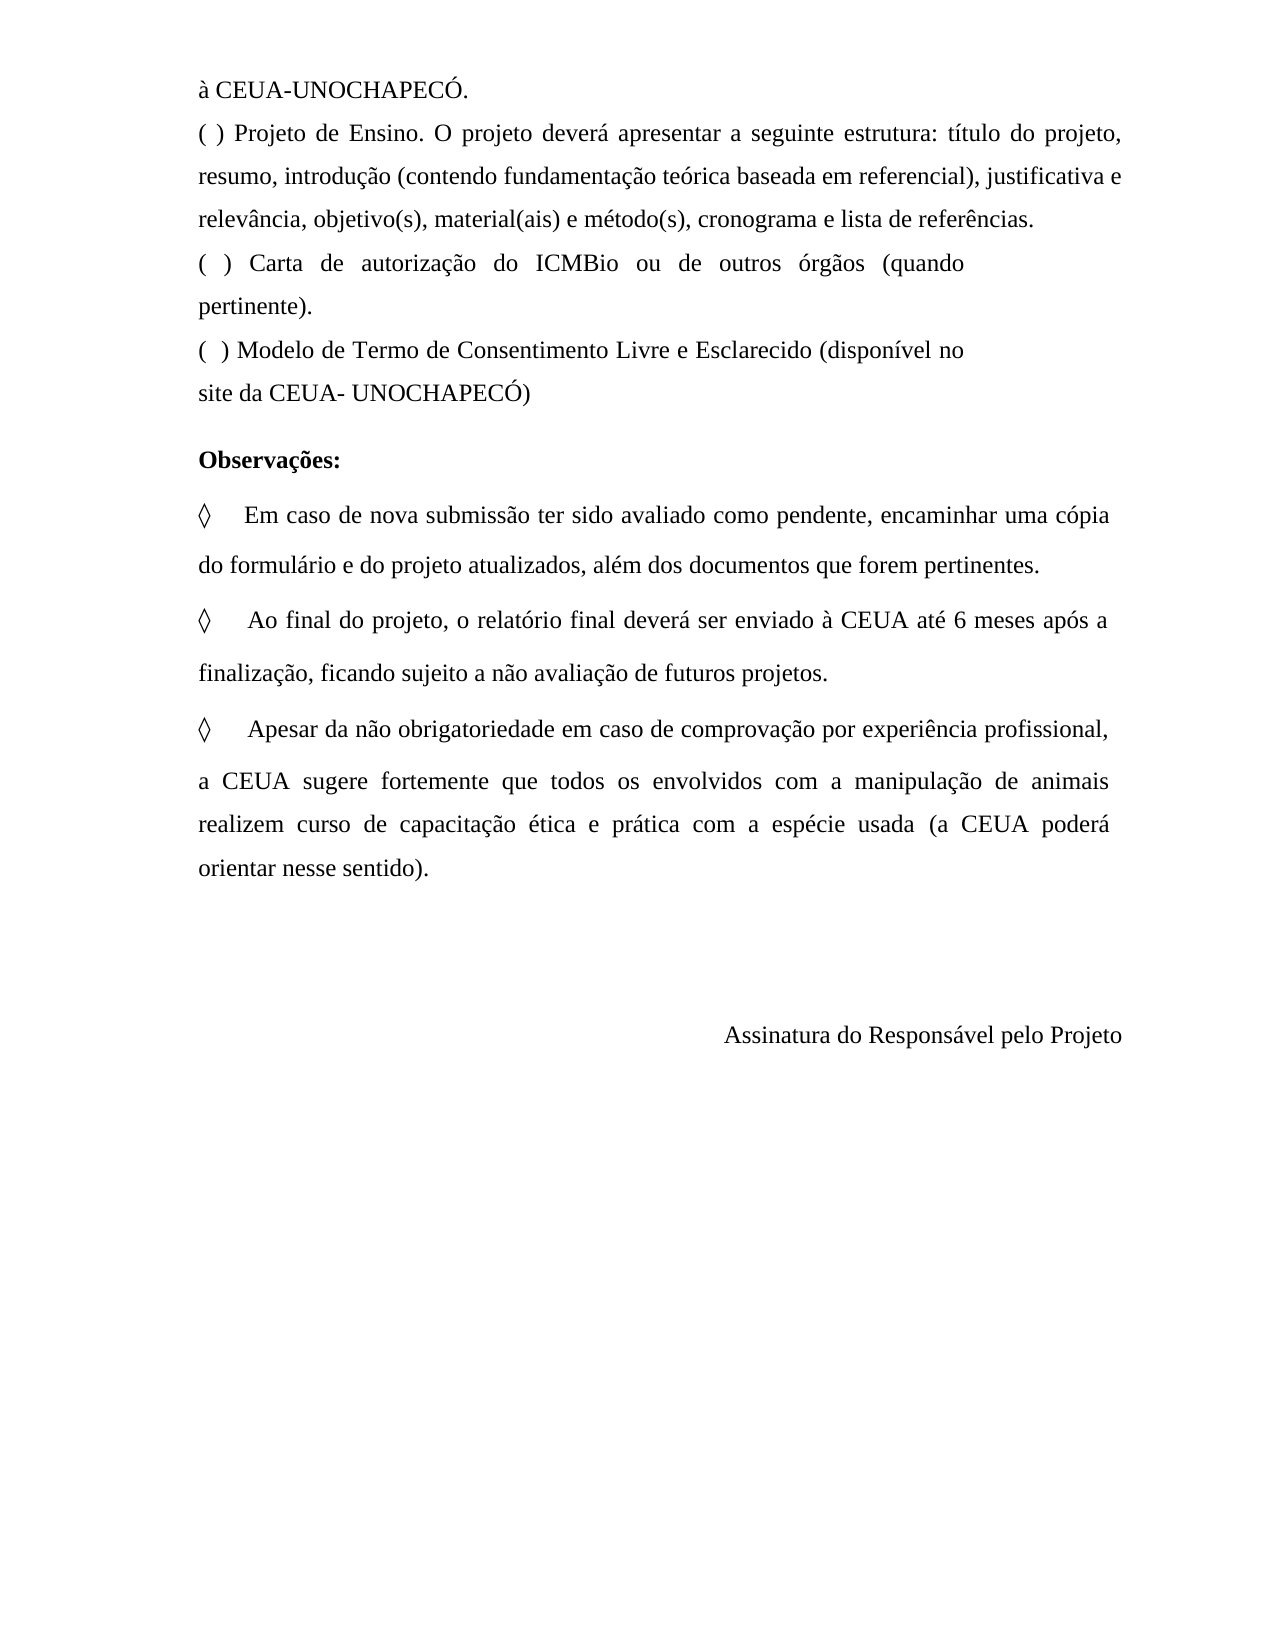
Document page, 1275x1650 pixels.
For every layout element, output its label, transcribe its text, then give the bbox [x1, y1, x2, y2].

list Apesar da não obrigatoriedade em caso de comprovação por experiência profissional, a CEUA sugere fortemente que todos os envolvidos com a manipulação de animais realizem curso de capacitação ética e prática com a espécie usada (a CEUA poderá orientar nesse sentido). [198, 701, 1110, 881]
text ( ) Carta de autorização do ICMBio ou de outros órgãos (quando pertinente). [198, 248, 965, 320]
text ( ) Projeto de Ensino. O projeto deverá apresentar a seguinte estrutura: título do projeto, resumo, introdução (contendo fundamentação teórica baseada em referencial), justificativa e relevância, objetivo(s), material(ais) e método(s), cronograma e lista de referências. [198, 118, 1122, 233]
text ( ) Modelo de Termo de Consentimento Livre e Esclarecido (disponível no site da CEUA- UNOCHAPECÓ) [198, 335, 965, 407]
text à CEUA-UNOCHAPECÓ. [198, 75, 1083, 104]
list Em caso de nova submissão ter sido avaliado como pendente, encaminhar uma cópia do formulário e do projeto atualizados, além dos documentos que forem pertinentes. [198, 486, 1111, 579]
list Ao final do projeto, o relatório final deverá ser enviado à CEUA até 6 meses após a finalização, ficando sujeito a não avaliação de futuros projetos. [198, 592, 1110, 686]
text Assinatura do Responsável pelo Projeto [187, 1020, 1122, 1049]
subtitle Observações: [198, 445, 1122, 473]
